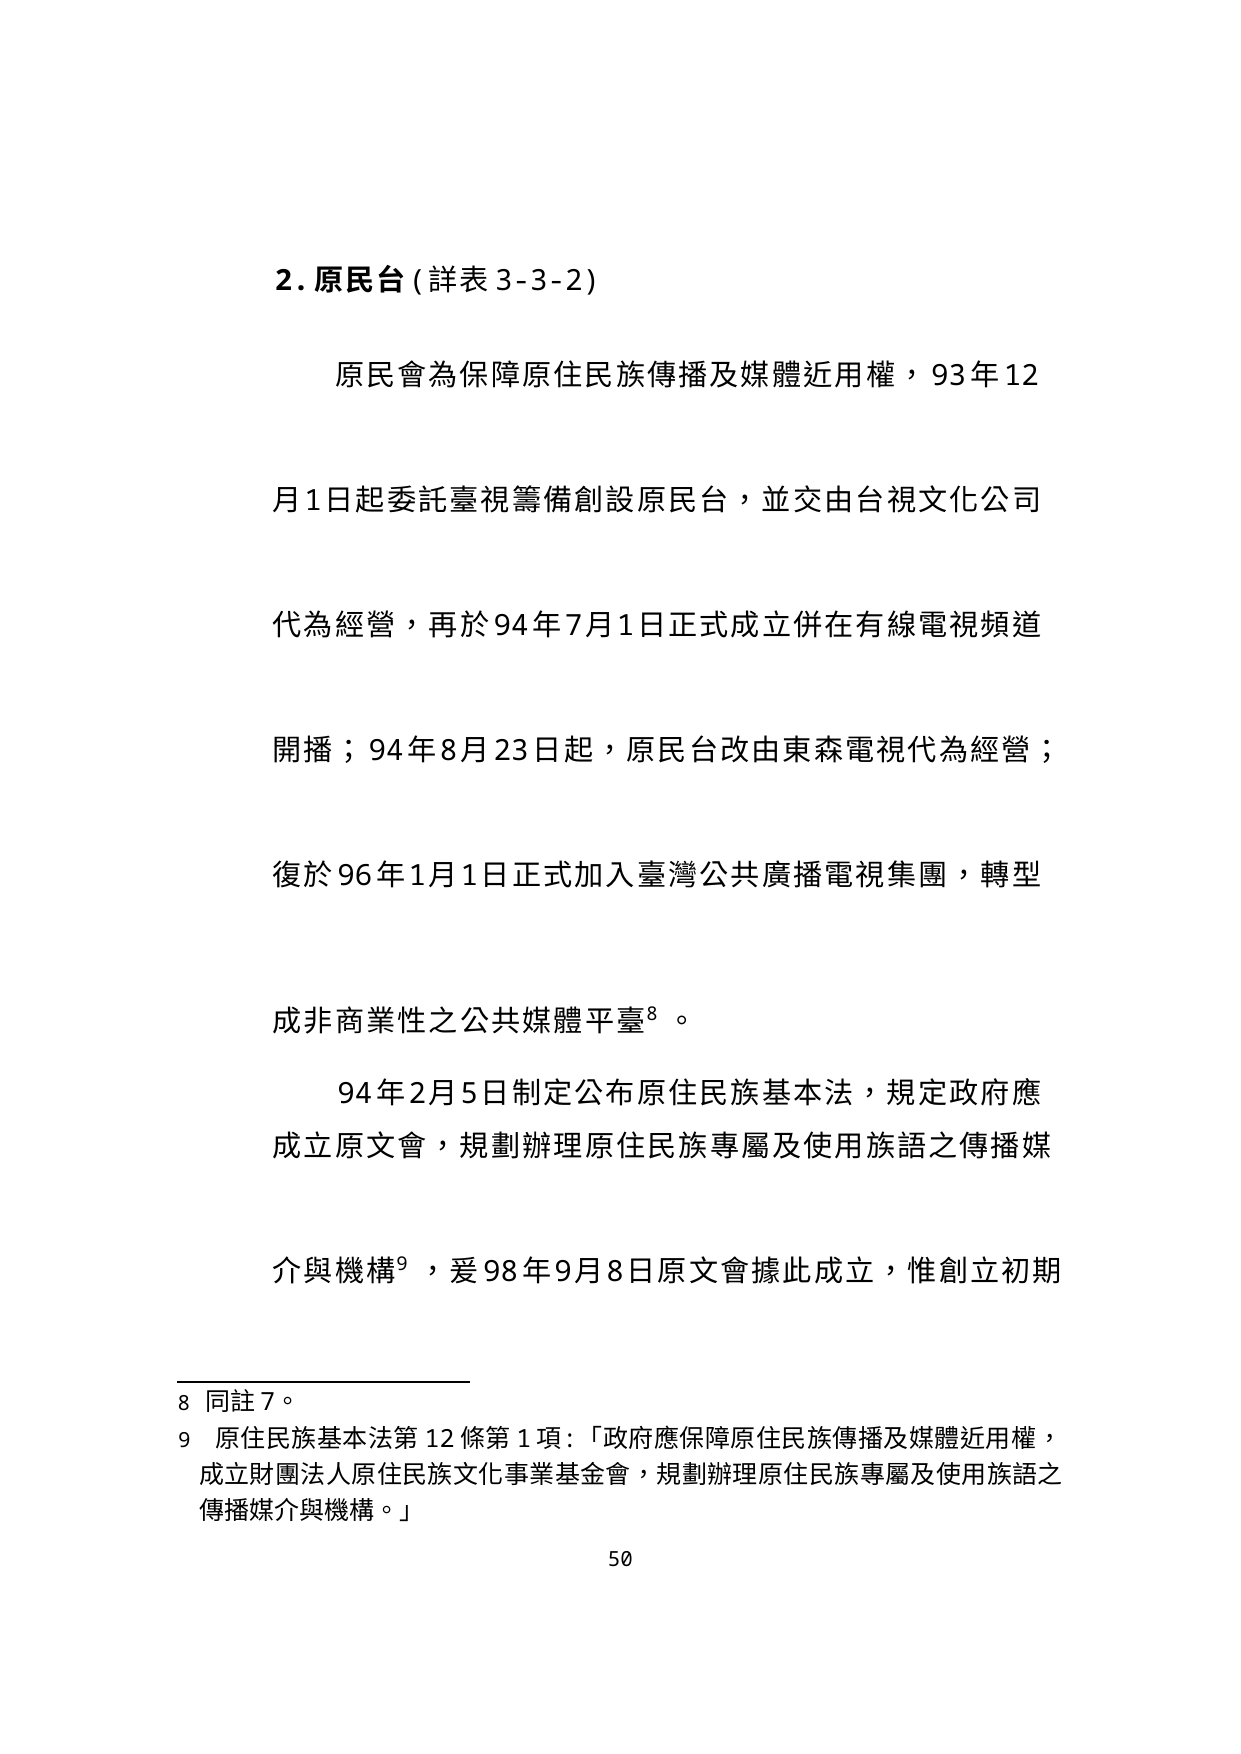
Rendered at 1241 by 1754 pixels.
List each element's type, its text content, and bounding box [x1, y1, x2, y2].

text 原民會為保障原住民族傳播及媒體近用權，93年12月1日起委託臺視籌備創設原民台，並交由台視文化公司代為經營，再於94年7月1日正式成立併在有線電視頻道開播；94年8月23日起，原民台改由東森電視代為經營；復於96年1月1日正式加入臺灣公共廣播電視集團，轉型成非商業性之公共媒體平臺。 [266, 290, 1063, 1040]
text 94年2月5日制定公布原住民族基本法，規定政府應成立原文會，規劃辦理原住民族專屬及使用族語之傳播媒介與機構，爰98年9月8日原文會據此成立，惟創立初期 [266, 1040, 1063, 1290]
text 2.原民台(詳表3-3-2) [266, 227, 1063, 290]
text 原住民族基本法第12條第1項:「政府應保障原住民族傳播及媒體近用權，成立財團法人原住民族文化事業基金會，規劃辦理原住民族專屬及使用族語之傳播媒介與機構。」 [178, 1418, 1063, 1527]
text 同註7。 [177, 1382, 1063, 1418]
